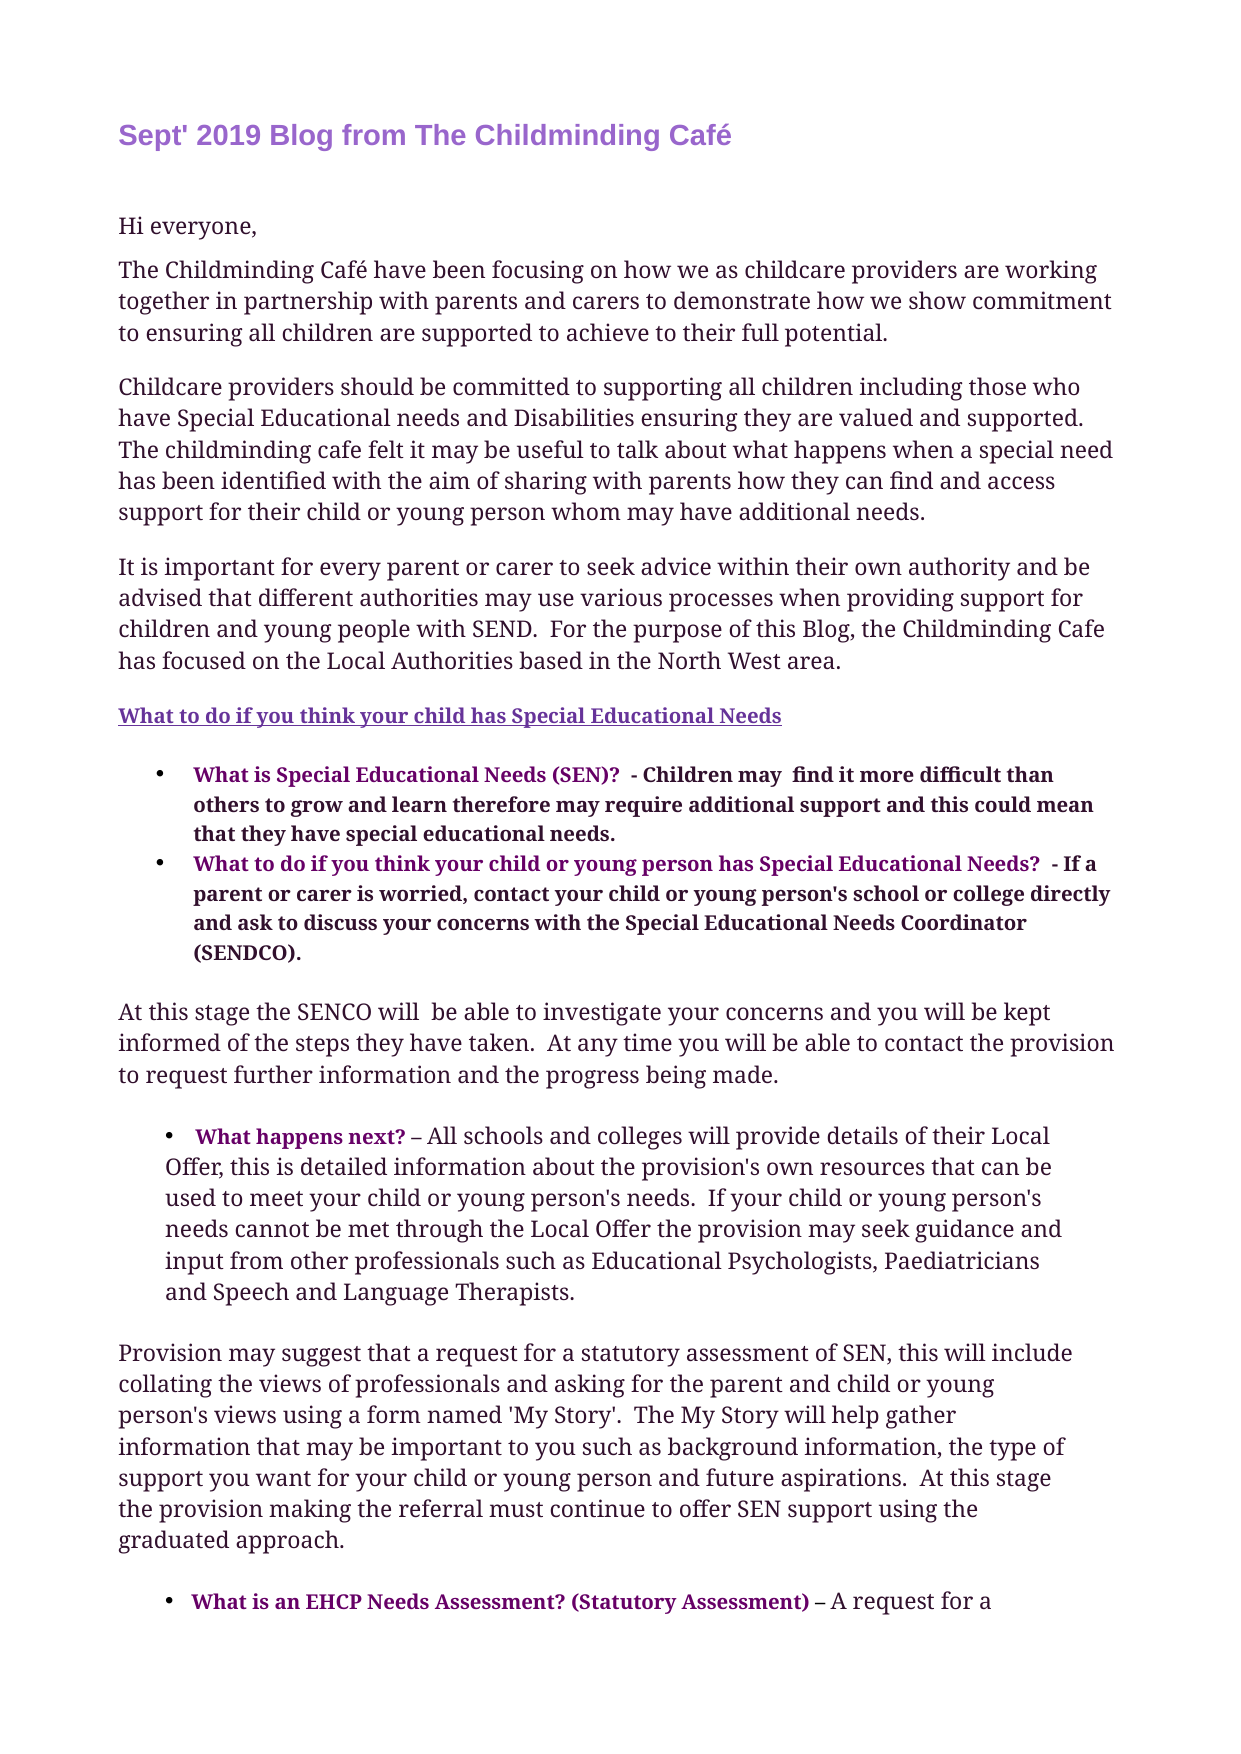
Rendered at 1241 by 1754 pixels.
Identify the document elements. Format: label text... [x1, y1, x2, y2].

text At this stage the SENCO will be able to investigate your concerns and you will be kept informed of the steps they have taken. At any time you will be able to contact the provision to request further information and the progress being made. [118, 996, 1122, 1090]
text Provision may suggest that a request for a statutory assessment of SEN, this will include collating the views of professionals and asking for the parent and child or young person's views using a form named 'My Story'. The My Story will help gather information that may be important to you such as background information, the type of support you want for your child or young person and future aspirations. At this stage the provision making the referral must continue to offer SEN support using the graduated approach. [118, 1337, 1075, 1556]
text Sept' 2019 Blog from The Childminding Café [118, 118, 1122, 152]
list What is Special Educational Needs (SEN)? - Children may find it more difficult than others to grow and learn therefore may require additional support and this could mean that they have special educational needs. [156, 759, 1122, 848]
list What happens next? – All schools and colleges will provide details of their Local Offer, this is detailed information about the provision's own resources that can be used to meet your child or young person's needs. If your child or young person's needs cannot be met through the Local Offer the provision may seek guidance and input from other professionals such as Educational Psychologists, Paediatricians and Speech and Language Therapists. [118, 1119, 1075, 1307]
text Childcare providers should be committed to supporting all children including those who have Special Educational needs and Disabilities ensuring they are valued and supported. The childminding cafe felt it may be useful to talk about what happens when a special need has been identified with the aim of sharing with parents how they can find and access support for their child or young person whom may have additional needs. [118, 371, 1122, 527]
list What to do if you think your child or young person has Special Educational Needs? - If a parent or carer is worried, contact your child or young person's school or college directly and ask to discuss your concerns with the Special Educational Needs Coordinator (SENDCO). [156, 848, 1122, 966]
text The Childminding Café have been focusing on how we as childcare providers are working together in partnership with parents and carers to demonstrate how we show commitment to ensuring all children are supported to achieve to their full potential. [118, 254, 1122, 348]
text Hi everyone, [118, 210, 1122, 241]
text What to do if you think your child has Special Educational Needs [118, 699, 1122, 729]
list What is an EHCP Needs Assessment? (Statutory Assessment) – A request for a [118, 1585, 1075, 1616]
text It is important for every parent or carer to seek advice within their own authority and be advised that different authorities may use various processes when providing support for children and young people with SEND. For the purpose of this Blog, the Childminding Cafe has focused on the Local Authorities based in the North West area. [118, 551, 1122, 676]
